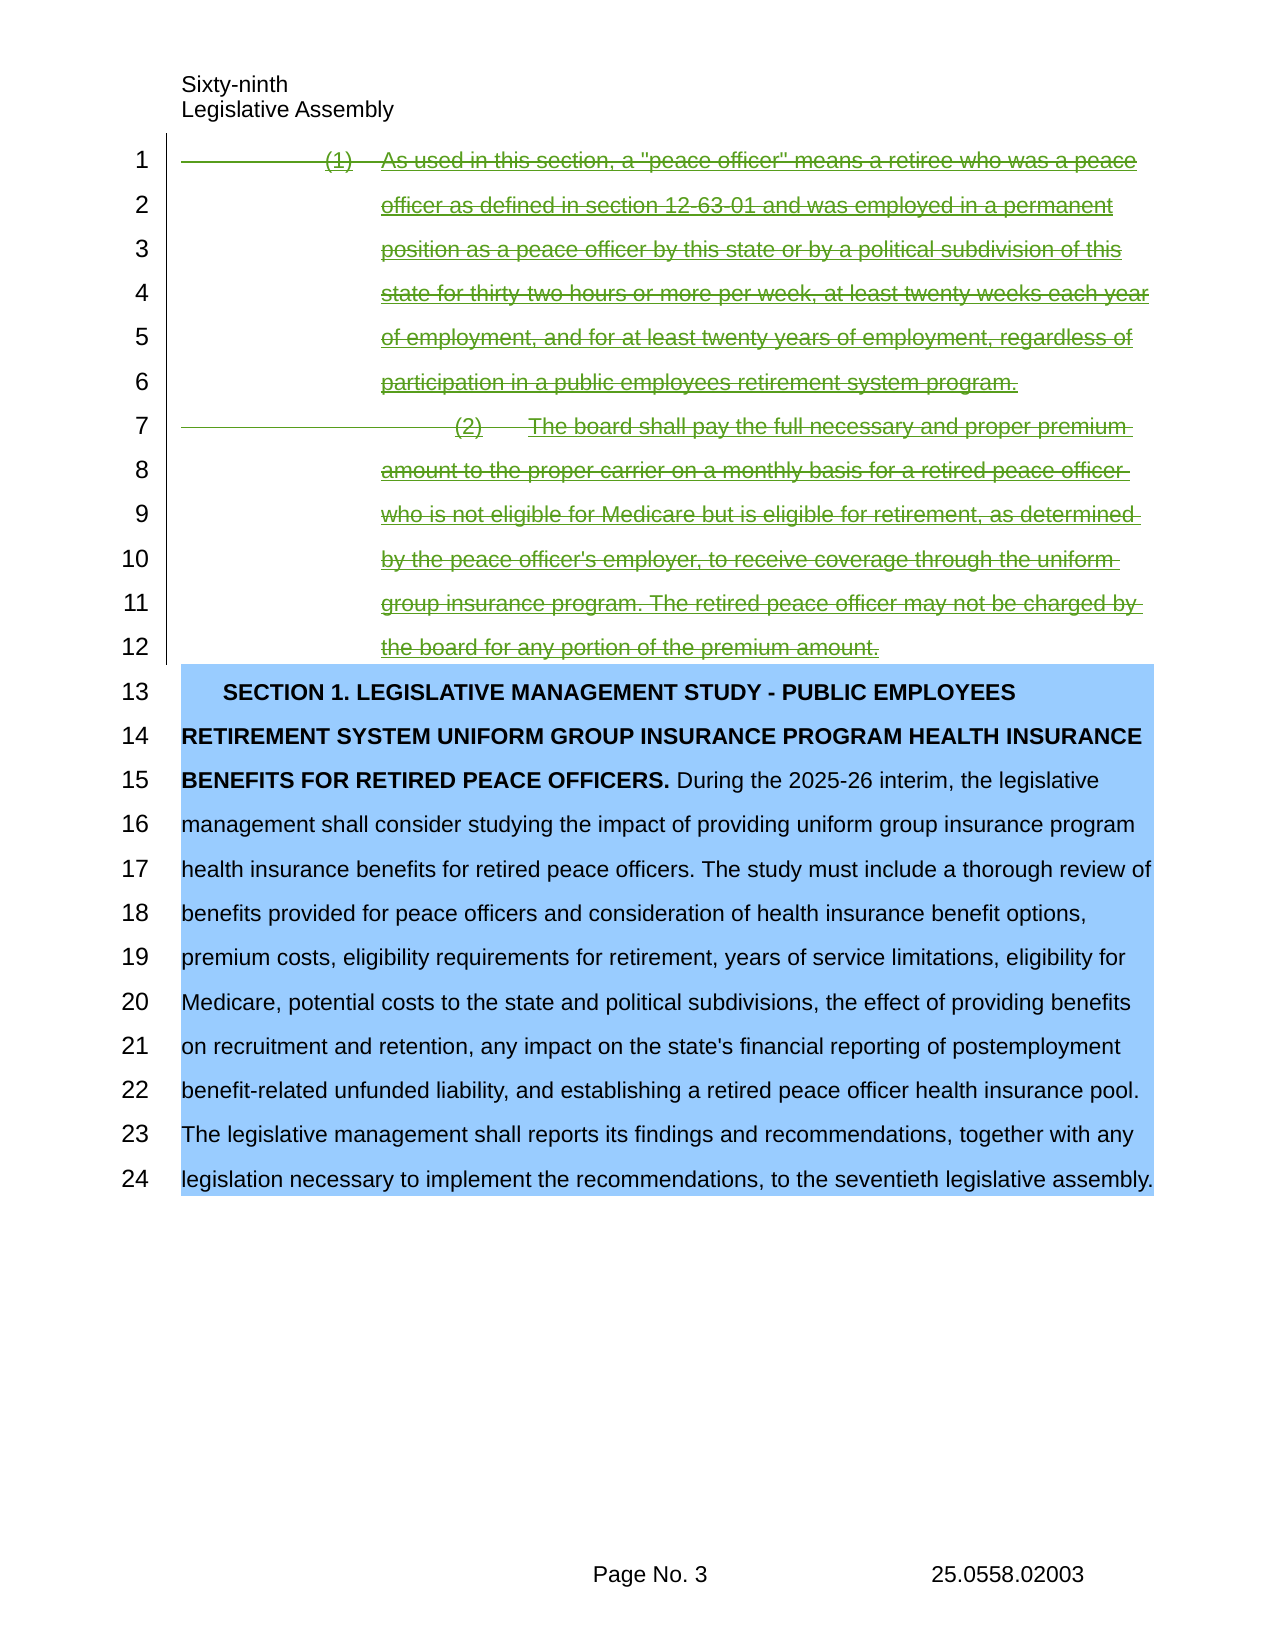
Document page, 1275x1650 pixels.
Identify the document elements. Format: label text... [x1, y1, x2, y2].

text SECTION 1. LEGISLATIVE MANAGEMENT STUDY - PUBLIC EMPLOYEES RETIREMENT SYSTEM UNIFORM GROUP INSURANCE PROGRAM HEALTH INSURANCE BENEFITS FOR RETIRED PEACE OFFICERS. During the 2025‑26 interim, the legislative management shall consider studying the impact of providing uniform group insurance program health insurance benefits for retired peace officers. The study must include a thorough review of benefits provided for peace officers and consideration of health insurance benefit options, premium costs, eligibility requirements for retirement, years of service limitations, eligibility for Medicare, potential costs to the state and political subdivisions, the effect of providing benefits on recruitment and retention, any impact on the state's financial reporting of postemployment benefit-related unfunded liability, and establishing a retired peace officer health insurance pool. The legislative management shall reports its findings and recommendations, together with any legislation necessary to implement the recommendations, to the seventieth legislative assembly. [181, 664, 1154, 1196]
